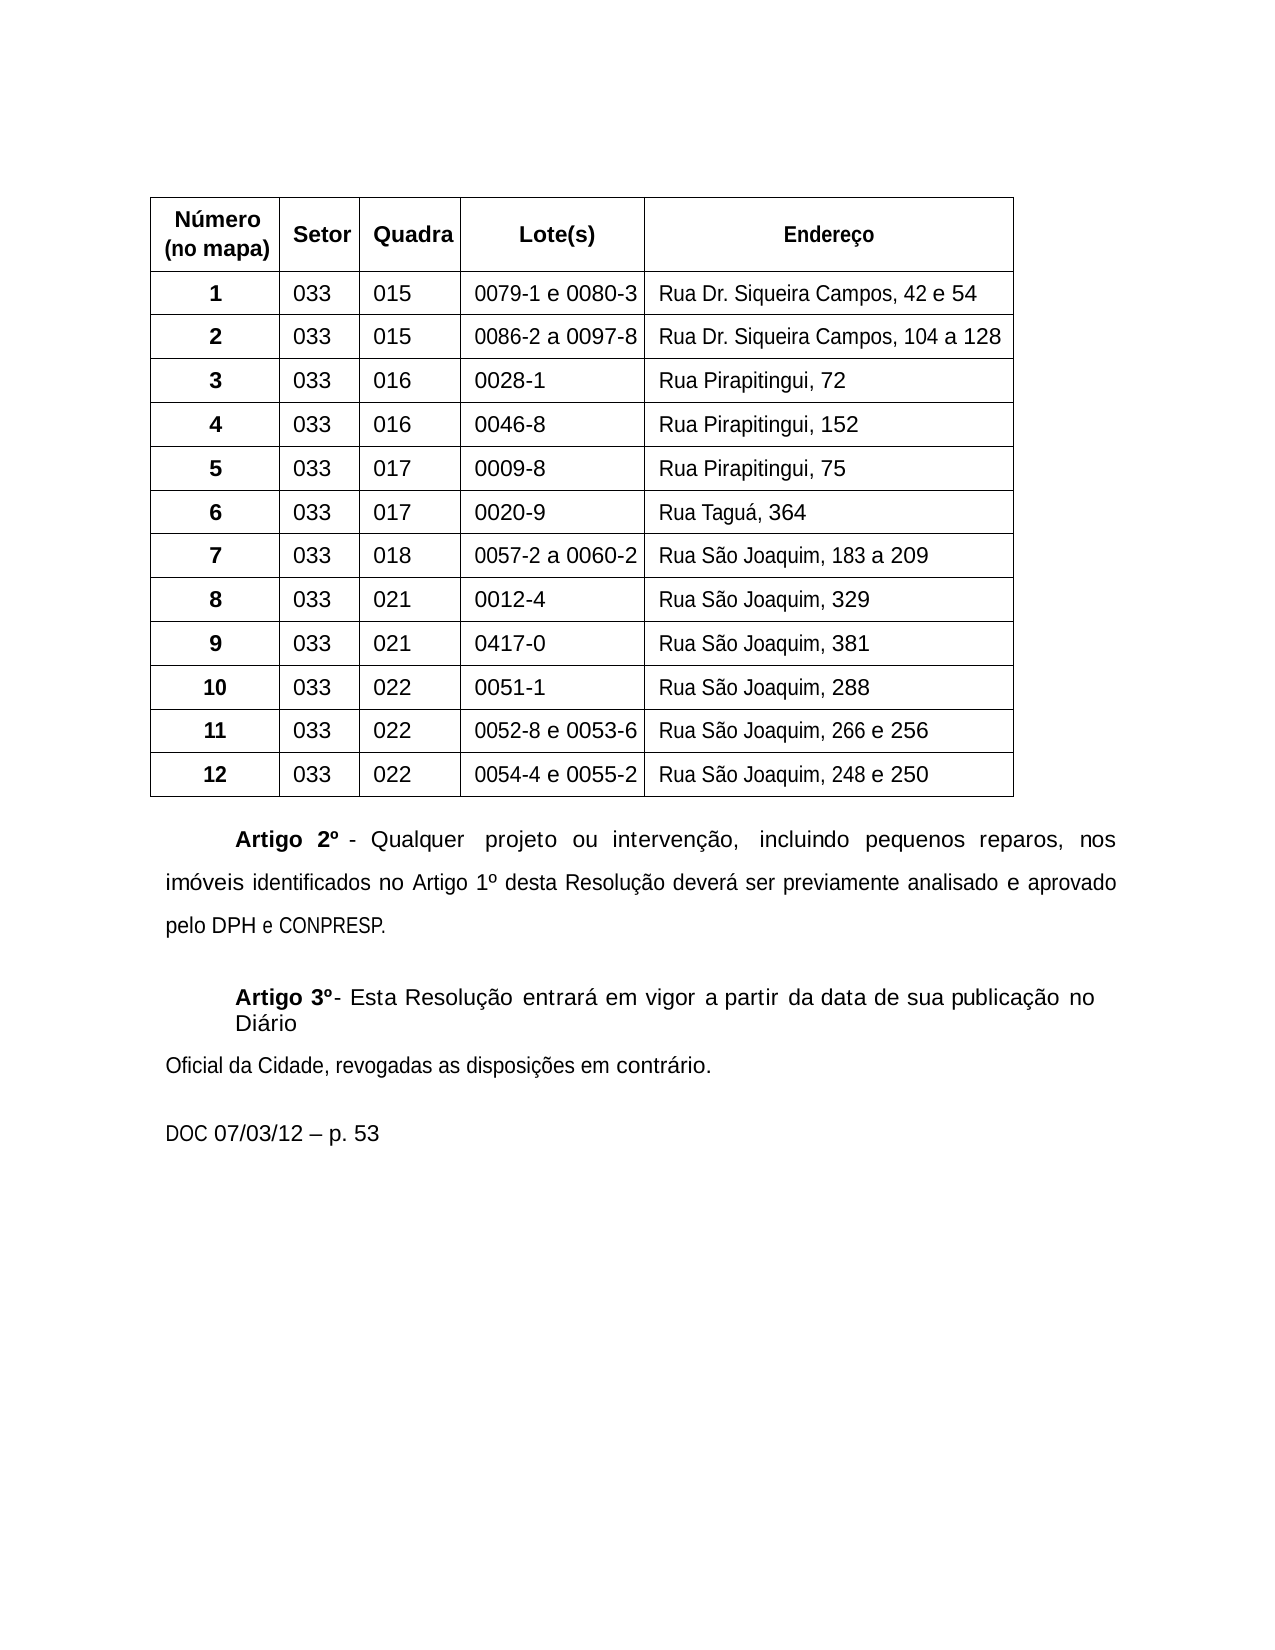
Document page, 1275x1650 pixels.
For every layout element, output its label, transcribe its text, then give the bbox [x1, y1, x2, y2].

table_cell 017 [360, 447, 460, 489]
table_cell Rua São Joaquim, 248 e 250 [645, 753, 1013, 796]
table_cell 0417-0 [461, 622, 644, 665]
table_cell Rua São Joaquim, 329 [645, 578, 1013, 621]
table_cell 022 [360, 753, 460, 796]
table_cell 017 [360, 491, 460, 533]
table_cell 0051-1 [461, 666, 644, 708]
table_cell 022 [360, 710, 460, 752]
table_cell Rua Dr. Siqueira Campos, 104 a 128 [645, 315, 1013, 358]
table_cell 033 [280, 666, 359, 708]
table_cell 016 [360, 403, 460, 446]
table_header Setor [280, 198, 359, 271]
table_cell 033 [280, 710, 359, 752]
table_cell 033 [280, 753, 359, 796]
table_cell 6 [151, 491, 279, 533]
table_cell Rua São Joaquim, 183 a 209 [645, 534, 1013, 577]
table_cell 3 [151, 359, 279, 402]
table_cell 9 [151, 622, 279, 665]
table_cell 022 [360, 666, 460, 708]
table_cell 0046-8 [461, 403, 644, 446]
table_header Endereço [645, 198, 1013, 271]
table_header Lote(s) [461, 198, 644, 271]
table_cell Rua Pirapitingui, 152 [645, 403, 1013, 446]
table_cell Rua São Joaquim, 288 [645, 666, 1013, 708]
table_cell 033 [280, 315, 359, 358]
table_cell 015 [360, 272, 460, 314]
table_cell 2 [151, 315, 279, 358]
table_cell Rua São Joaquim, 381 [645, 622, 1013, 665]
table_header Número (no mapa) [151, 198, 279, 271]
table_cell Rua Dr. Siqueira Campos, 42 e 54 [645, 272, 1013, 314]
table_cell 033 [280, 403, 359, 446]
table_cell Rua Taguá, 364 [645, 491, 1013, 533]
table_cell 12 [151, 753, 279, 796]
table_cell 7 [151, 534, 279, 577]
table_cell Rua São Joaquim, 266 e 256 [645, 710, 1013, 752]
table_cell 0057-2 a 0060-2 [461, 534, 644, 577]
table_cell Rua Pirapitingui, 72 [645, 359, 1013, 402]
table_cell 8 [151, 578, 279, 621]
table_cell 033 [280, 447, 359, 489]
table_cell 033 [280, 359, 359, 402]
table_cell 018 [360, 534, 460, 577]
table_header Quadra [360, 198, 460, 271]
table_cell 5 [151, 447, 279, 489]
table_cell 0086-2 a 0097-8 [461, 315, 644, 358]
table_cell 021 [360, 622, 460, 665]
table_cell 11 [151, 710, 279, 752]
table_cell 0028-1 [461, 359, 644, 402]
table_cell 10 [151, 666, 279, 708]
text Oficial da Cidade, revogadas as disposições em contrário. DOC 07/03/12 – p. 53 [165, 1052, 716, 1146]
table_cell 1 [151, 272, 279, 314]
table_cell 0012-4 [461, 578, 644, 621]
text Artigo 3º- Esta Resolução entrará em vigor a partir da data de sua publicação no Diário [235, 984, 1125, 1037]
table_cell 033 [280, 578, 359, 621]
table_cell 016 [360, 359, 460, 402]
table_cell 0020-9 [461, 491, 644, 533]
table_cell 021 [360, 578, 460, 621]
table_cell 033 [280, 622, 359, 665]
table_cell 015 [360, 315, 460, 358]
table_cell 033 [280, 491, 359, 533]
table_cell 033 [280, 534, 359, 577]
table_cell 033 [280, 272, 359, 314]
table_cell 0079-1 e 0080-3 [461, 272, 644, 314]
table_cell 0054-4 e 0055-2 [461, 753, 644, 796]
table_cell 0052-8 e 0053-6 [461, 710, 644, 752]
text Artigo 2º - Qualquer projeto ou intervenção, incluindo pequenos reparos, nos imóveis identificados no Artigo 1º desta Resolução deverá ser previamente analisado e aprovado pelo DPH e CONPRESP. [165, 826, 1117, 938]
table_cell 4 [151, 403, 279, 446]
table_cell 0009-8 [461, 447, 644, 489]
table_cell Rua Pirapitingui, 75 [645, 447, 1013, 489]
